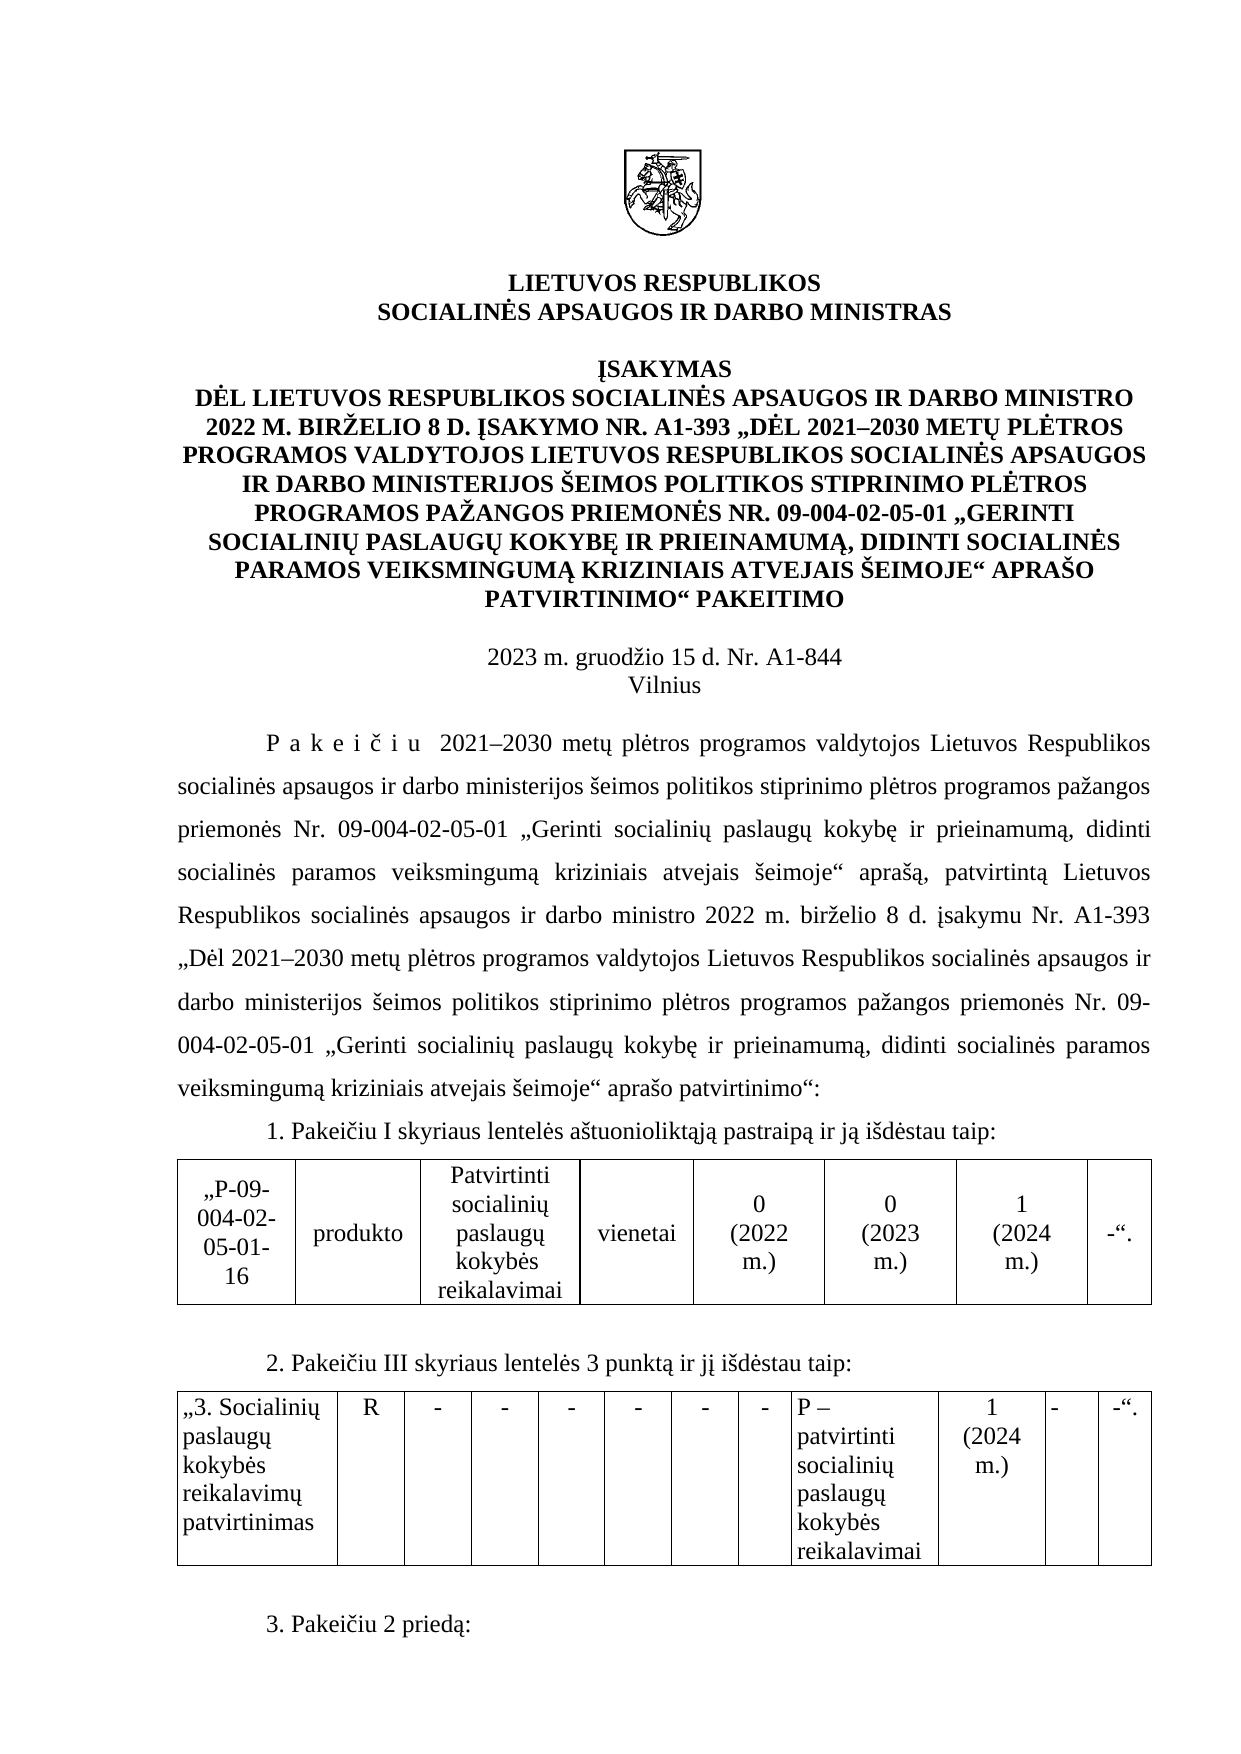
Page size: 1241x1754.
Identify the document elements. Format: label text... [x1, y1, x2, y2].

table_header „P-09-004-02-05-01-16 [178, 1160, 295, 1304]
table_header - [405, 1392, 471, 1565]
table_header - [739, 1392, 791, 1565]
table_header - [539, 1392, 604, 1565]
text 2023 m. gruodžio 15 d. Nr. A1-844 [177, 642, 1152, 670]
text 3. Pakeičiu 2 priedą: [177, 1609, 1152, 1638]
text DĖL LIETUVOS RESPUBLIKOS SOCIALINĖS APSAUGOS IR DARBO MINISTRO 2022 M. BIRŽELIO 8 D. ĮSAKYMO NR. A1-393 „DĖL 2021–2030 METŲ PLĖTROS PROGRAMOS VALDYTOJOS LIETUVOS RESPUBLIKOS SOCIALINĖS APSAUGOS IR DARBO MINISTERIJOS Šeimos politikos stiprinimo Plėtros PROGRAMOS PAŽANGOS PRIEMONĖS NR. 09-004-02-05-01 „GERINTI SOCIALINIŲ PASLAUGŲ KOKYBĘ IR PRIEINAMUMĄ, DIDINTI SOCIALINĖS PARAMOS VEIKSMINGUMĄ KRIZINIAIS ATVEJAIS ŠEIMOJE“ aprašo PATVIRTINIMO“ PAKEITIMO [177, 383, 1152, 613]
table_header -“. [1099, 1392, 1151, 1565]
text LIETUVOS RESPUBLIKOS [177, 268, 1152, 297]
table_header Patvirtinti socialinių paslaugų kokybės reikalavimai [421, 1160, 579, 1304]
table_header - [472, 1392, 538, 1565]
text Vilnius [177, 670, 1152, 699]
table_header 0 (2022 m.) [694, 1160, 824, 1304]
text 1. Pakeičiu I skyriaus lentelės aštuonioliktąją pastraipą ir ją išdėstau taip: [266, 1116, 1152, 1145]
table_header - [1046, 1392, 1098, 1565]
text 2. Pakeičiu III skyriaus lentelės 3 punktą ir jį išdėstau taip: [266, 1348, 1152, 1377]
table_header - [605, 1392, 671, 1565]
text ĮSAKYMAS [177, 354, 1152, 383]
table_header -“. [1088, 1160, 1151, 1304]
table_header 0 (2023 m.) [825, 1160, 956, 1304]
table_header - [672, 1392, 738, 1565]
text SOCIALINĖS APSAUGOS IR DARBO MINISTRAS [177, 297, 1152, 325]
table_header produkto [296, 1160, 420, 1304]
table_header „3. Socialinių paslaugų kokybės reikalavimų patvirtinimas [178, 1392, 337, 1565]
text P a k e i č i u 2021–2030 metų plėtros programos valdytojos Lietuvos Respublikos socialinės apsaugos ir darbo ministerijos šeimos politikos stiprinimo plėtros programos pažangos priemonės Nr. 09-004-02-05-01 „Gerinti socialinių paslaugų kokybę ir prieinamumą, didinti socialinės paramos veiksmingumą kriziniais atvejais šeimoje“ aprašą, patvirtintą Lietuvos Respublikos socialinės apsaugos ir darbo ministro 2022 m. birželio 8 d. įsakymu Nr. A1-393 „Dėl 2021–2030 metų plėtros programos valdytojos Lietuvos Respublikos socialinės apsaugos ir darbo ministerijos šeimos politikos stiprinimo plėtros programos pažangos priemonės Nr. 09-004-02-05-01 „Gerinti socialinių paslaugų kokybę ir prieinamumą, didinti socialinės paramos veiksmingumą kriziniais atvejais šeimoje“ aprašo patvirtinimo“: [177, 728, 1152, 1102]
table_header 1 (2024 m.) [939, 1392, 1045, 1565]
table_header vienetai [581, 1160, 693, 1304]
table_header 1 (2024 m.) [957, 1160, 1087, 1304]
table_header R [338, 1392, 404, 1565]
table_header P – patvirtinti socialinių paslaugų kokybės reikalavimai [792, 1392, 938, 1565]
